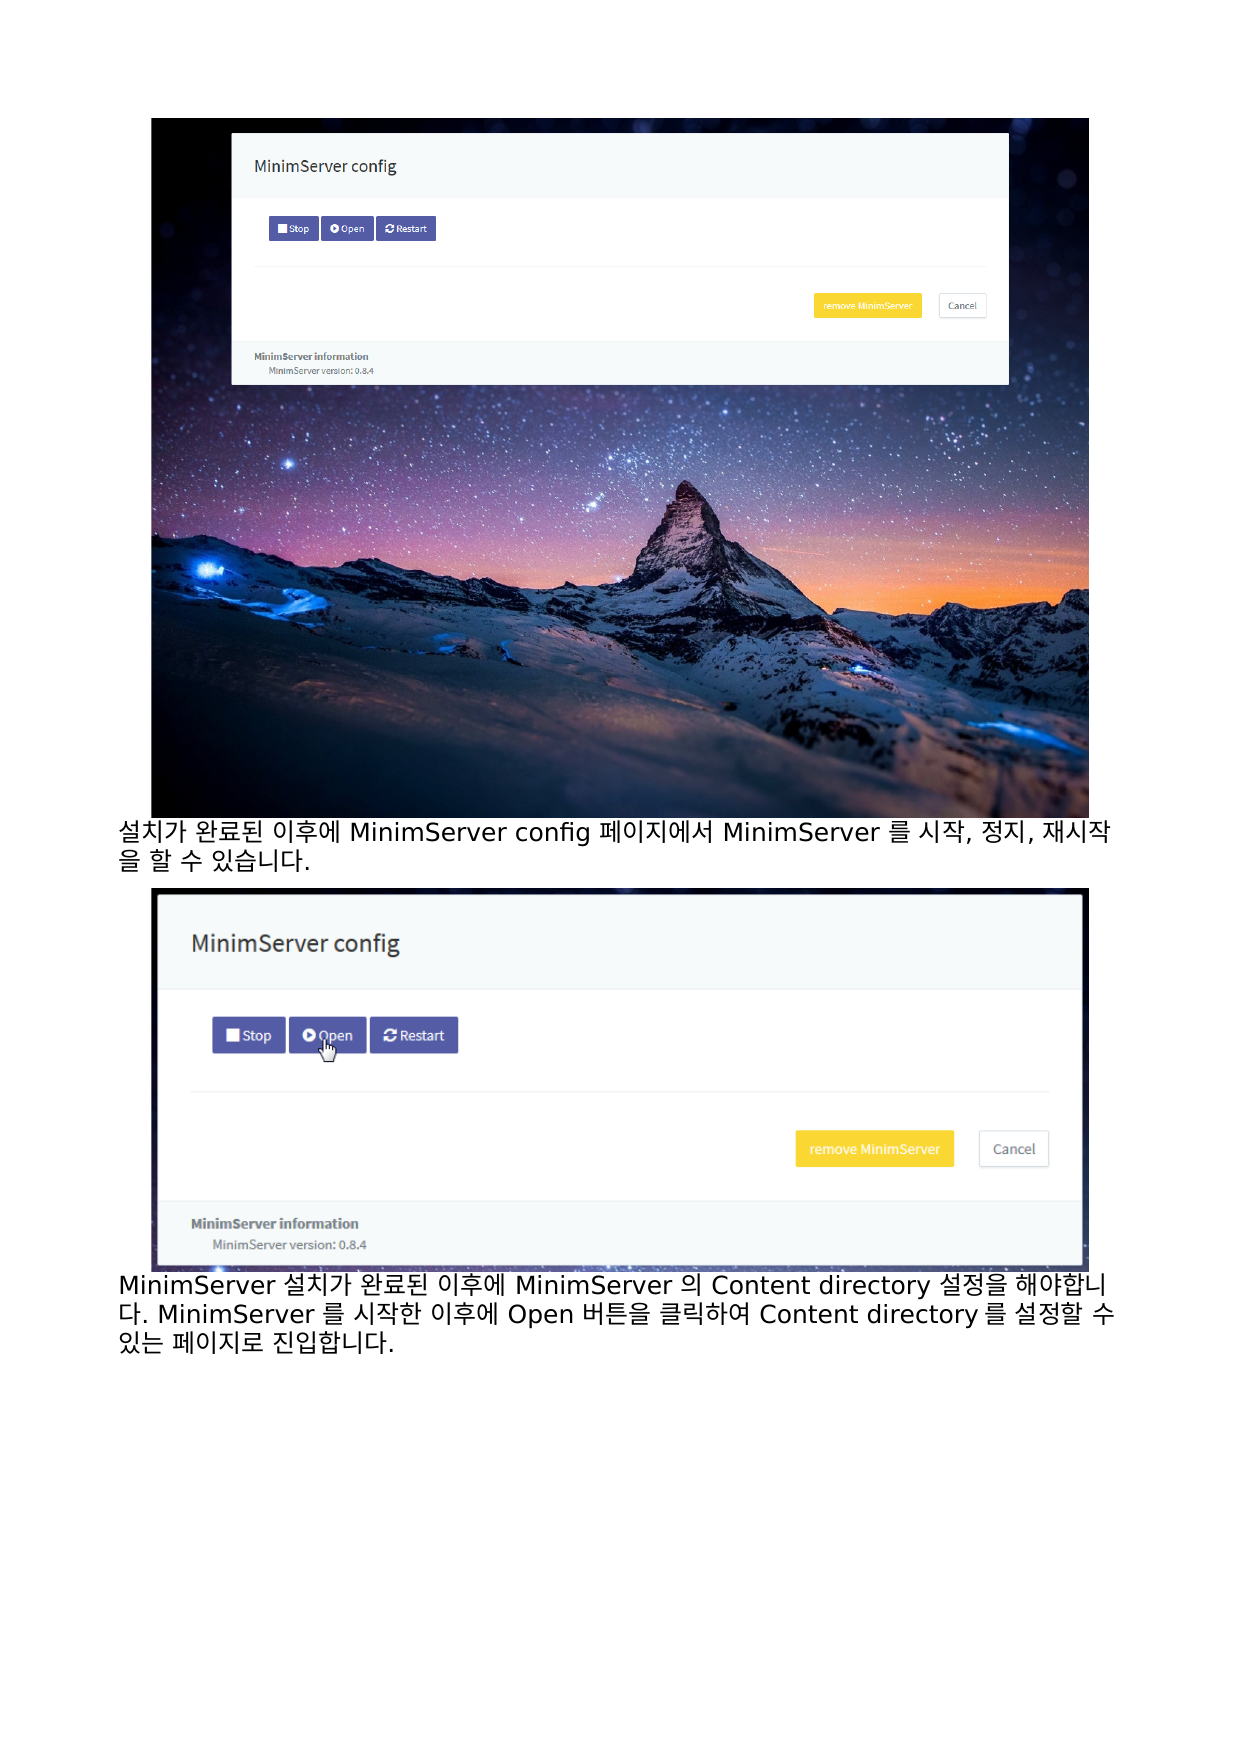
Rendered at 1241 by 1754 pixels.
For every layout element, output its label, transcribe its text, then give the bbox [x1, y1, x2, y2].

picture [151, 118, 1089, 818]
text 설치가 완료된 이후에 MinimServer config 페이지에서 MinimServer 를 시작, 정지, 재시작을 할 수 있습니다. [118, 118, 1122, 876]
text MinimServer 설치가 완료된 이후에 MinimServer 의 Content directory 설정을 해야합니다. MinimServer 를 시작한 이후에 Open 버튼을 클릭하여 Content directory를 설정할 수 있는 페이지로 진입합니다. [118, 889, 1122, 1359]
picture [151, 888, 1089, 1272]
